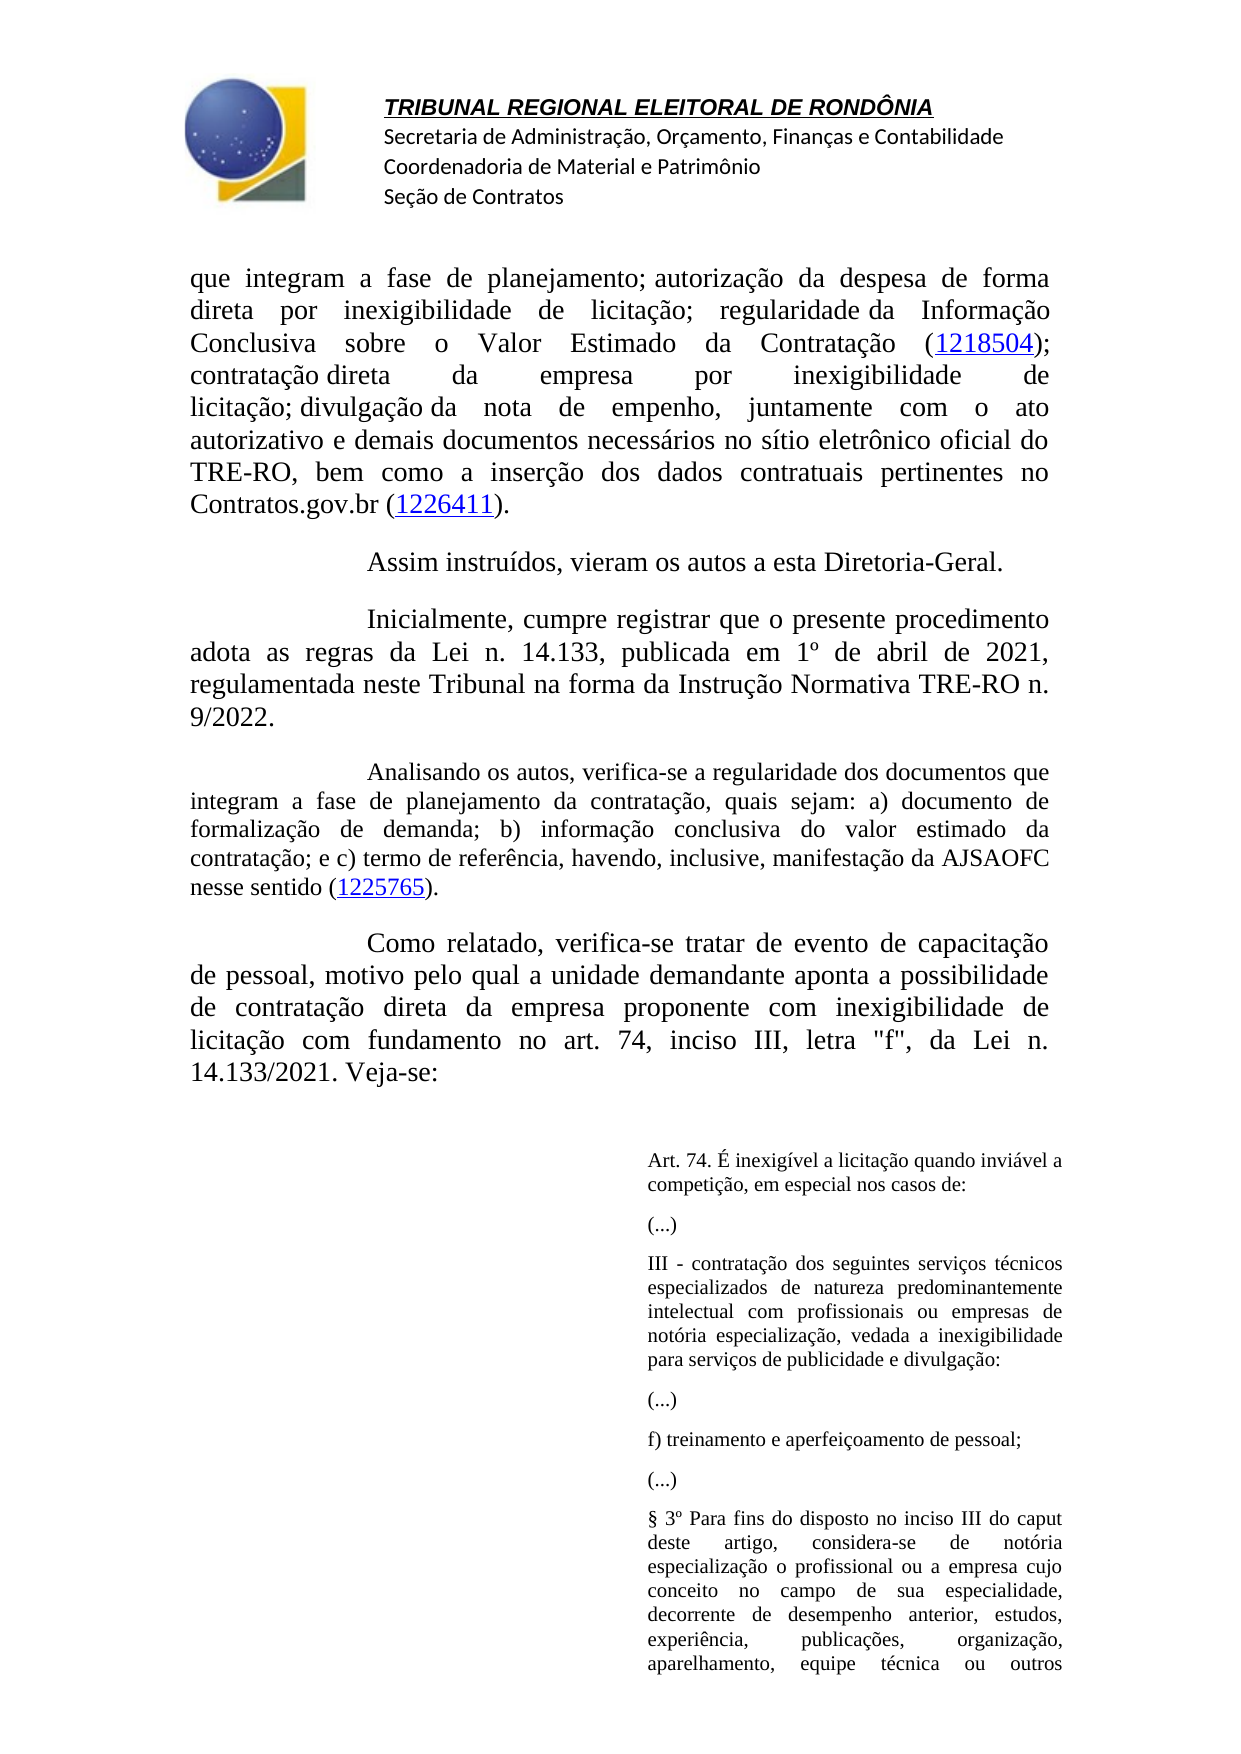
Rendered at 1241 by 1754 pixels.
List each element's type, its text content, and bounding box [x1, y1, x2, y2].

text Assim instruídos, vieram os autos a esta Diretoria-Geral. [190, 545, 1051, 577]
text que integram a fase de planejamento; autorização da despesa de forma direta por inexigibilidade de licitação; regularidade da Informação Conclusiva sobre o Valor Estimado da Contratação (1218504); contratação direta da empresa por inexigibilidade de licitação; divulgação da nota de empenho, juntamente com o ato autorizativo e demais documentos necessários no sítio eletrônico oficial do TRE-RO, bem como a inserção dos dados contratuais pertinentes no Contratos.gov.br (1226411). [190, 261, 1051, 520]
text § 3º Para fins do disposto no inciso III do caput deste artigo, considera-se de notória especialização o profissional ou a empresa cujo conceito no campo de sua especialidade, decorrente de desempenho anterior, estudos, experiência, publicações, organização, aparelhamento, equipe técnica ou outros [647, 1506, 1063, 1674]
text III - contratação dos seguintes serviços técnicos especializados de natureza predominantemente intelectual com profissionais ou empresas de notória especialização, vedada a inexigibilidade para serviços de publicidade e divulgação: [647, 1251, 1063, 1371]
text (...) [647, 1466, 1063, 1491]
text (...) [647, 1211, 1063, 1236]
text (...) [647, 1387, 1063, 1411]
text Analisando os autos, verifica-se a regularidade dos documentos que integram a fase de planejamento da contratação, quais sejam: a) documento de formalização de demanda; b) informação conclusiva do valor estimado da contratação; e c) termo de referência, havendo, inclusive, manifestação da AJSAOFC nesse sentido (1225765). [190, 757, 1051, 901]
text Como relatado, verifica-se tratar de evento de capacitação de pessoal, motivo pelo qual a unidade demandante aponta a possibilidade de contratação direta da empresa proponente com inexigibilidade de licitação com fundamento no art. 74, inciso III, letra "f", da Lei n. 14.133/2021. Veja-se: [190, 926, 1051, 1088]
text Art. 74. É inexigível a licitação quando inviável a competição, em especial nos casos de: [647, 1148, 1063, 1196]
text f) treinamento e aperfeiçoamento de pessoal; [647, 1427, 1063, 1451]
text Inicialmente, cumpre registrar que o presente procedimento adota as regras da Lei n. 14.133, publicada em 1º de abril de 2021, regulamentada neste Tribunal na forma da Instrução Normativa TRE-RO n. 9/2022. [190, 602, 1051, 732]
